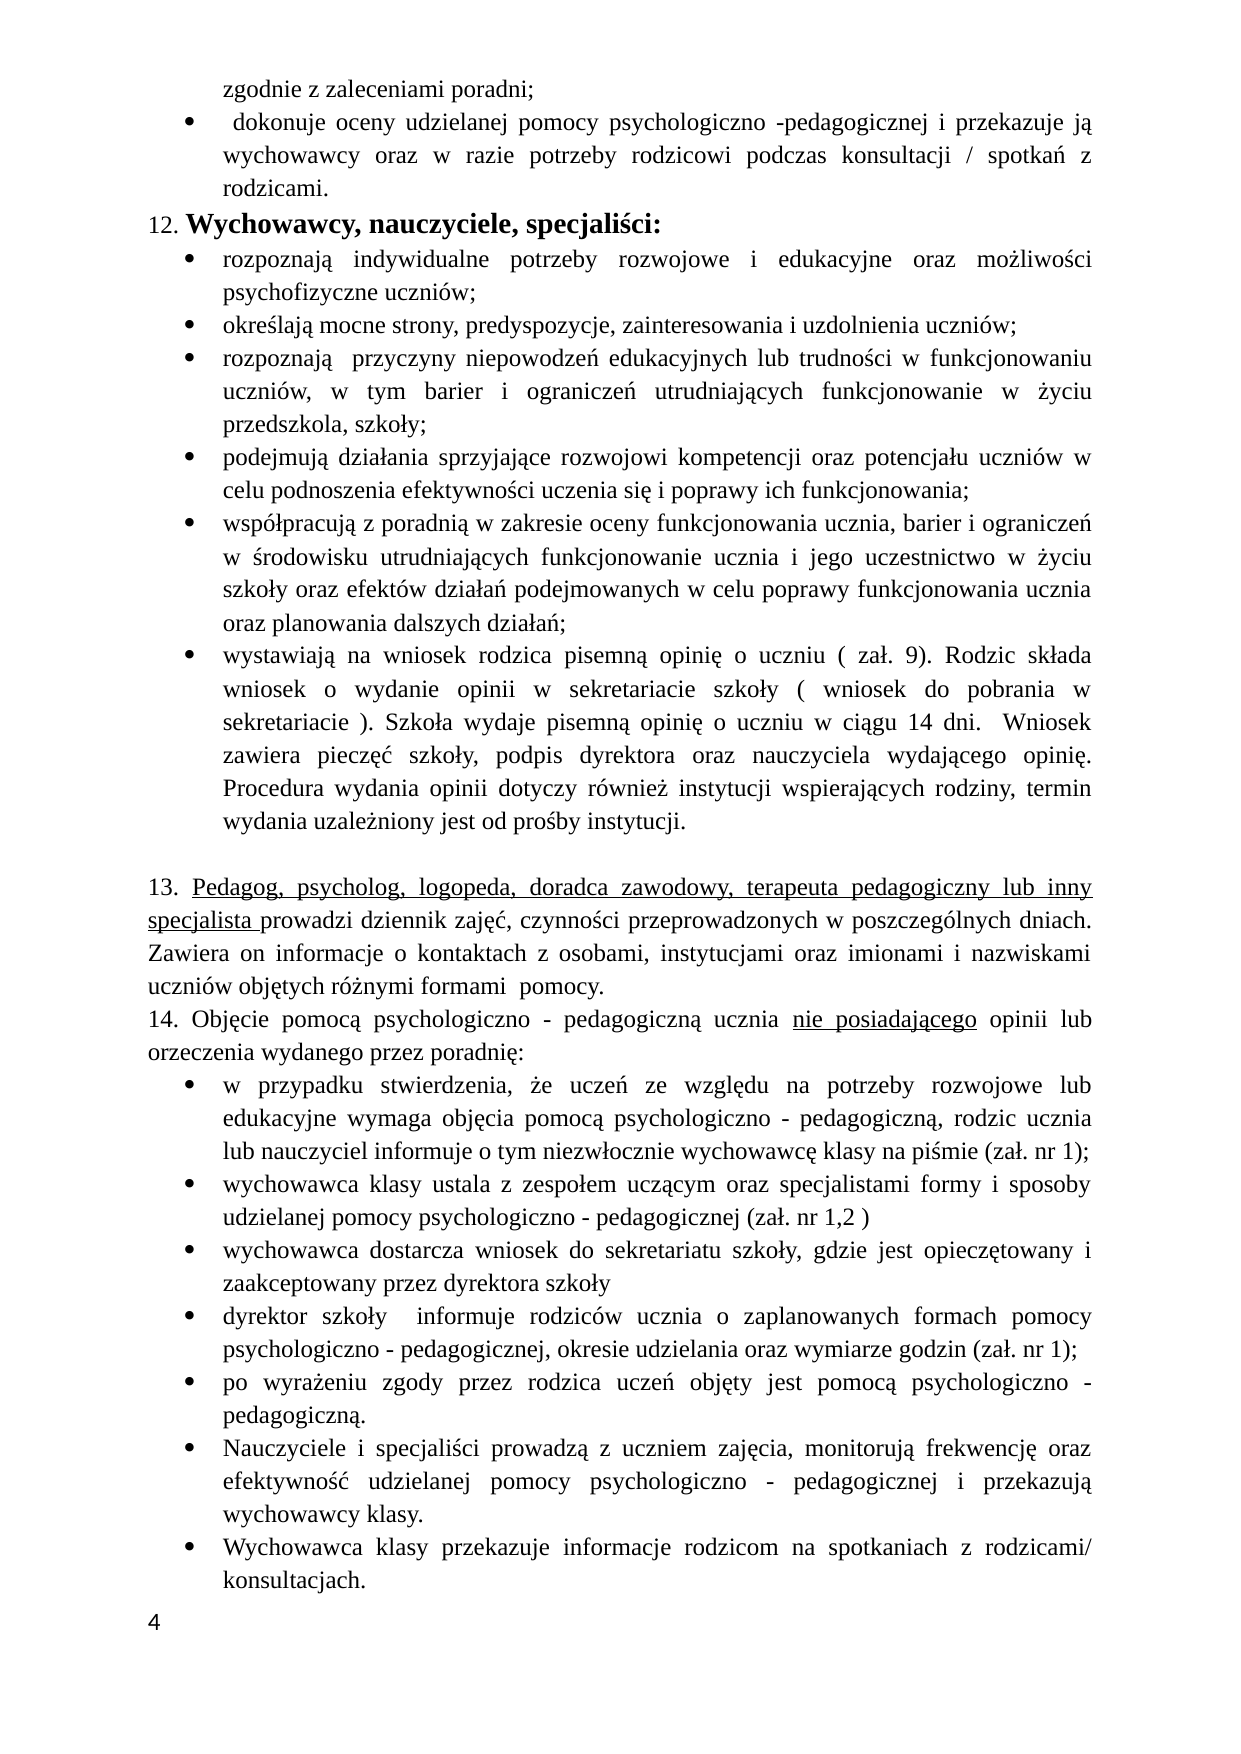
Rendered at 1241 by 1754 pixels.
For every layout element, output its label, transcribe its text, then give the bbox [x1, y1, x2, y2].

text 14. Objęcie pomocą psychologiczno - pedagogiczną ucznia nie posiadającego opinii lub orzeczenia wydanego przez poradnię: [148, 1004, 1092, 1066]
list rozpoznają indywidualne potrzeby rozwojowe i edukacyjne oraz możliwości psychofizyczne uczniów; [185, 244, 1092, 306]
list podejmują działania sprzyjające rozwojowi kompetencji oraz potencjału uczniów w celu podnoszenia efektywności uczenia się i poprawy ich funkcjonowania; [185, 442, 1092, 504]
list Nauczyciele i specjaliści prowadzą z uczniem zajęcia, monitorują frekwencję oraz efektywność udzielanej pomocy psychologiczno - pedagogicznej i przekazują wychowawcy klasy. [185, 1433, 1092, 1528]
text 13. Pedagog, psycholog, logopeda, doradca zawodowy, terapeuta pedagogiczny lub inny specjalista prowadzi dziennik zajęć, czynności przeprowadzonych w poszczególnych dniach. Zawiera on informacje o kontaktach z osobami, instytucjami oraz imionami i nazwiskami uczniów objętych różnymi formami pomocy. [148, 872, 1092, 999]
list wychowawca klasy ustala z zespołem uczącym oraz specjalistami formy i sposoby udzielanej pomocy psychologiczno - pedagogicznej (zał. nr 1,2 ) [185, 1169, 1092, 1231]
list zgodnie z zaleceniami poradni; [185, 74, 1092, 102]
list współpracują z poradnią w zakresie oceny funkcjonowania ucznia, barier i ograniczeń w środowisku utrudniających funkcjonowanie ucznia i jego uczestnictwo w życiu szkoły oraz efektów działań podejmowanych w celu poprawy funkcjonowania ucznia oraz planowania dalszych działań; [185, 508, 1092, 636]
list rozpoznają przyczyny niepowodzeń edukacyjnych lub trudności w funkcjonowaniu uczniów, w tym barier i ograniczeń utrudniających funkcjonowanie w życiu przedszkola, szkoły; [185, 343, 1092, 438]
text 12. Wychowawcy, nauczyciele, specjaliści: [148, 206, 1092, 239]
list wychowawca dostarcza wniosek do sekretariatu szkoły, gdzie jest opieczętowany i zaakceptowany przez dyrektora szkoły [185, 1235, 1092, 1297]
list określają mocne strony, predyspozycje, zainteresowania i uzdolnienia uczniów; [185, 310, 1092, 339]
list po wyrażeniu zgody przez rodzica uczeń objęty jest pomocą psychologiczno - pedagogiczną. [185, 1367, 1092, 1429]
list wystawiają na wniosek rodzica pisemną opinię o uczniu ( zał. 9). Rodzic składa wniosek o wydanie opinii w sekretariacie szkoły ( wniosek do pobrania w sekretariacie ). Szkoła wydaje pisemną opinię o uczniu w ciągu 14 dni. Wniosek zawiera pieczęć szkoły, podpis dyrektora oraz nauczyciela wydającego opinię. Procedura wydania opinii dotyczy również instytucji wspierających rodziny, termin wydania uzależniony jest od prośby instytucji. [185, 641, 1092, 834]
list w przypadku stwierdzenia, że uczeń ze względu na potrzeby rozwojowe lub edukacyjne wymaga objęcia pomocą psychologiczno - pedagogiczną, rodzic ucznia lub nauczyciel informuje o tym niezwłocznie wychowawcę klasy na piśmie (zał. nr 1); [185, 1070, 1092, 1165]
list dokonuje oceny udzielanej pomocy psychologiczno -pedagogicznej i przekazuje ją wychowawcy oraz w razie potrzeby rodzicowi podczas konsultacji / spotkań z rodzicami. [185, 107, 1092, 202]
list Wychowawca klasy przekazuje informacje rodzicom na spotkaniach z rodzicami/ konsultacjach. [185, 1532, 1092, 1594]
list dyrektor szkoły informuje rodziców ucznia o zaplanowanych formach pomocy psychologiczno - pedagogicznej, okresie udzielania oraz wymiarze godzin (zał. nr 1); [185, 1301, 1092, 1363]
